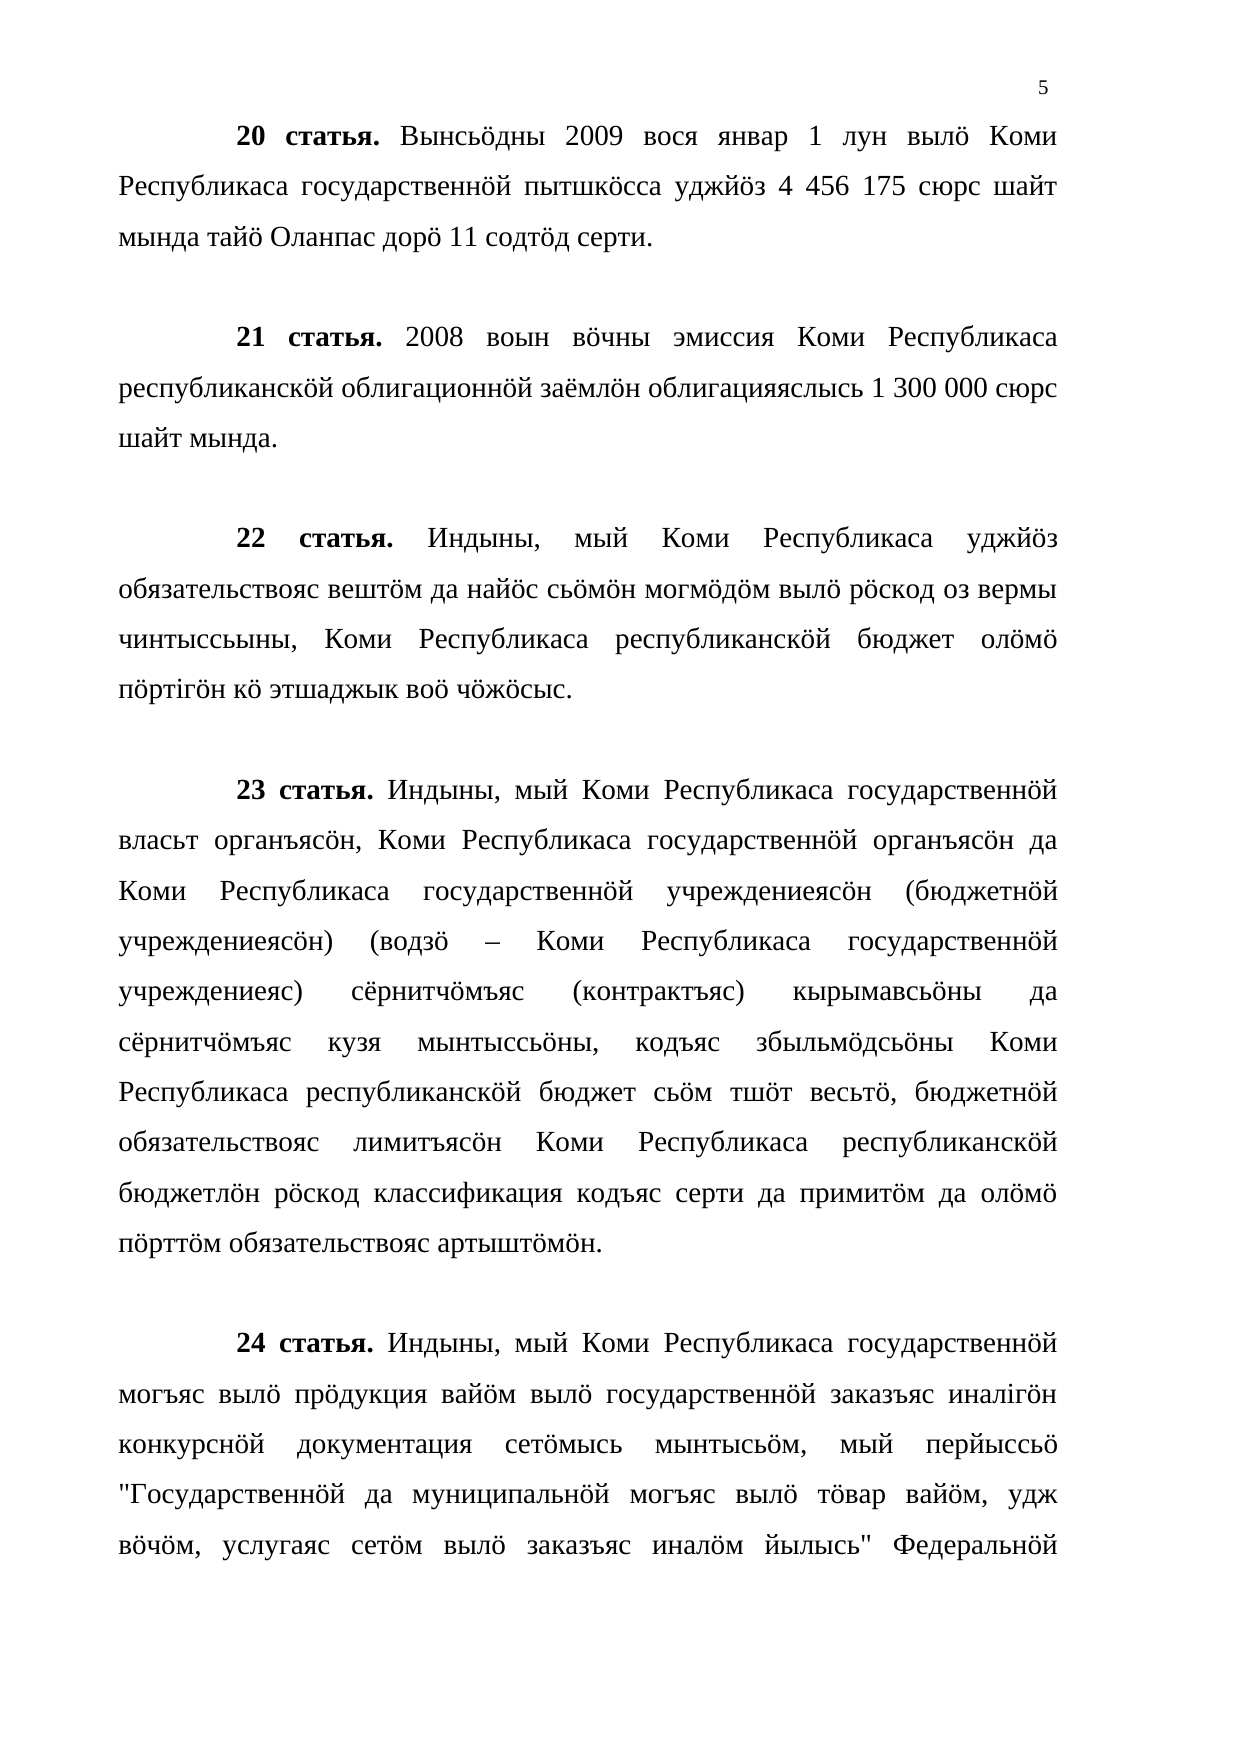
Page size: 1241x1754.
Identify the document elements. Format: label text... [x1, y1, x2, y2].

text 20 статья. Вынсьöдны 2009 вося январ 1 лун вылö Коми Республикаса государственнöй пытшкöсса уджйöз 4 456 175 сюрс шайт мында тайö Оланпас дорö 11 содтöд серти. [118, 118, 1058, 252]
text 23 статья. Индыны, мый Коми Республикаса государственнöй власьт органъясöн, Коми Республикаса государственнöй органъясöн да Коми Республикаса государственнöй учреждениеясöн (бюджетнöй учреждениеясöн) (водзö – Коми Республикаса государственнöй учреждениеяс) сёрнитчöмъяс (контрактъяс) кырымавсьöны да сёрнитчöмъяс кузя мынтыссьöны, кодъяс збыльмöдсьöны Коми Республикаса республиканскöй бюджет сьöм тшöт весьтö, бюджетнöй обязательствояс лимитъясöн Коми Республикаса республиканскöй бюджетлöн рöскод классификация кодъяс серти да примитöм да олöмö пöрттöм обязательствояс артыштöмöн. [118, 772, 1058, 1258]
text 21 статья. 2008 воын вöчны эмиссия Коми Республикаса республиканскöй облигационнöй заёмлöн облигацияяслысь 1 300 000 сюрс шайт мында. [118, 319, 1058, 453]
text 24 статья. Индыны, мый Коми Республикаса государственнöй могъяс вылö прöдукция вайöм вылö государственнöй заказъяс иналігöн конкурснöй документация сетöмысь мынтысьöм, мый перйыссьö "Государственнöй да муниципальнöй могъяс вылö тöвар вайöм, удж вöчöм, услугаяс сетöм вылö заказъяс иналöм йылысь" Федеральнöй [118, 1326, 1058, 1560]
text 22 статья. Индыны, мый Коми Республикаса уджйöз обязательствояс вештöм да найöс сьöмöн могмöдöм вылö рöскод оз вермы чинтыссьыны, Коми Республикаса республиканскöй бюджет олöмö пöртігöн кö этшаджык воö чöжöсыс. [118, 521, 1058, 705]
